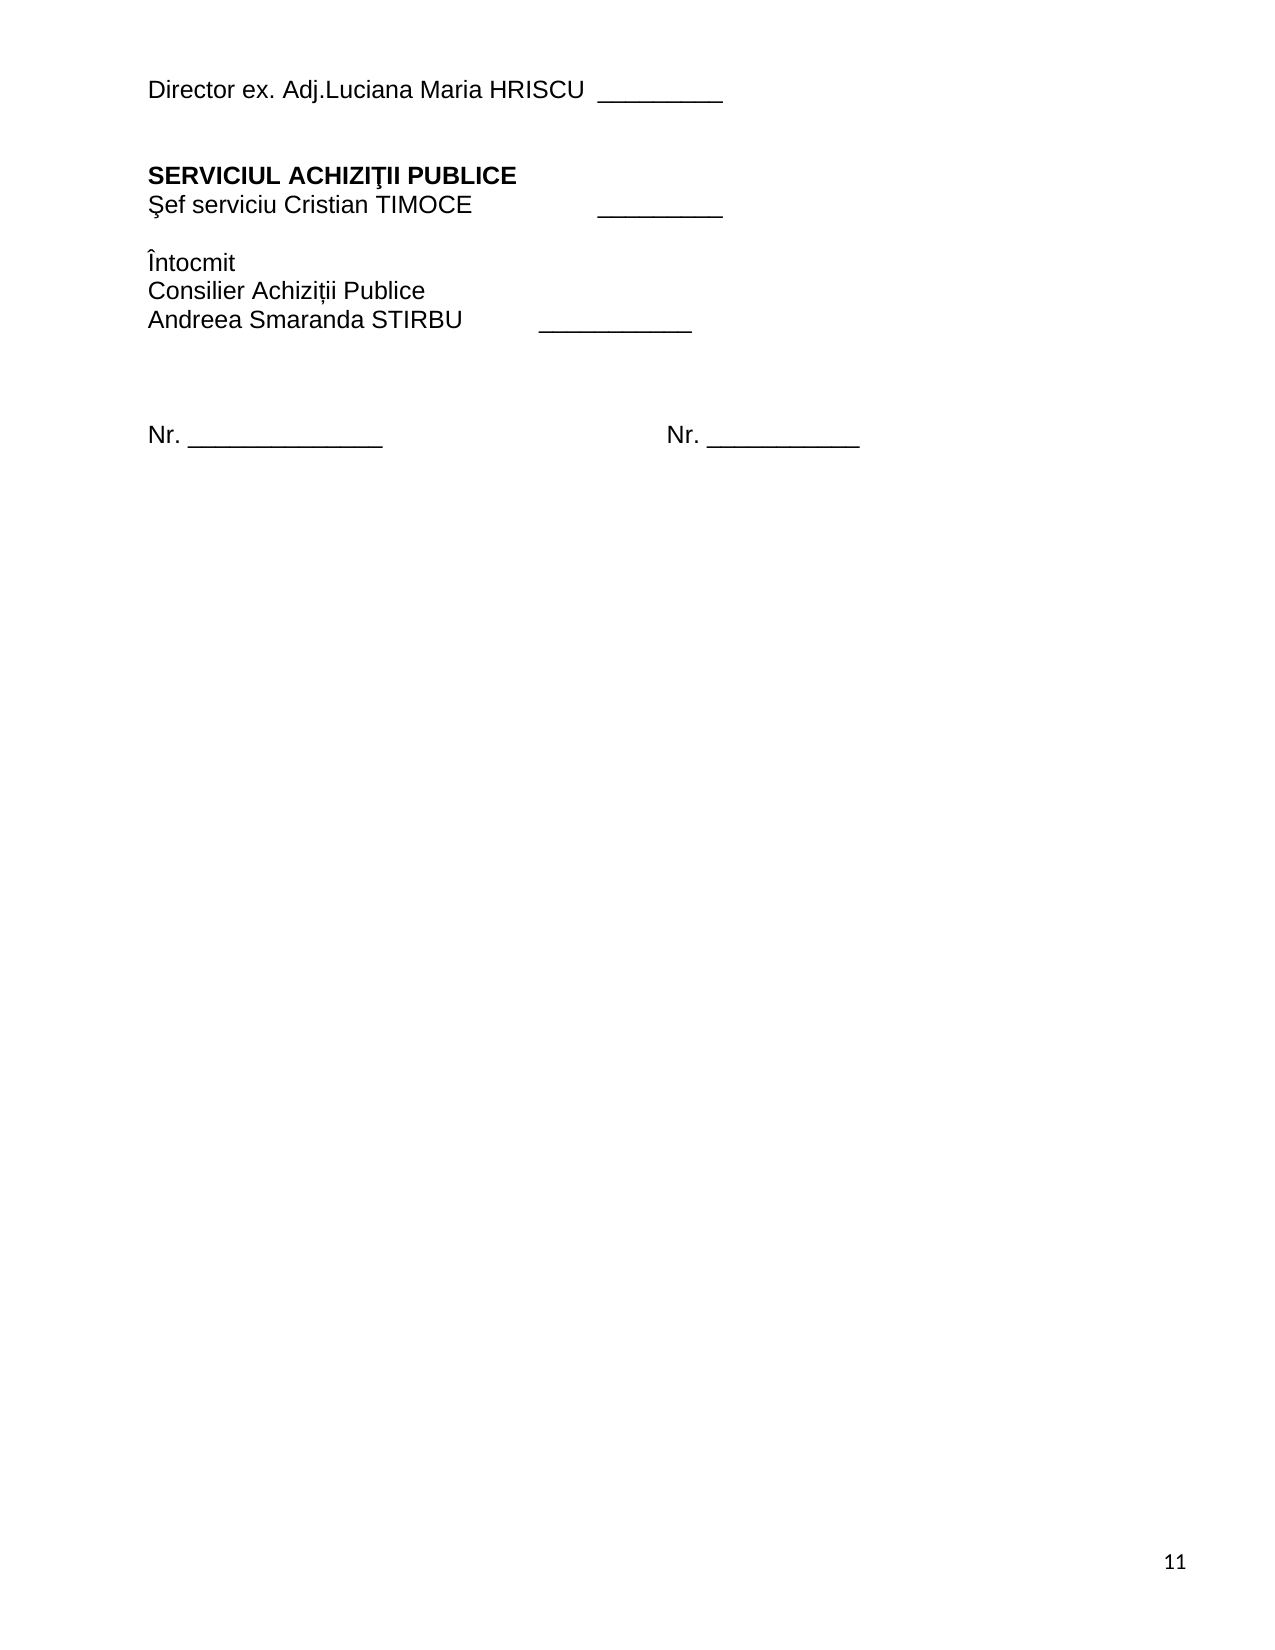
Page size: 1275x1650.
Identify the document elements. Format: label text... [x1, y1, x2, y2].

text Întocmit [148, 247, 1186, 276]
text Şef serviciu Cristian TIMOCE _________ [148, 190, 1186, 219]
text Consilier Achiziții Publice [148, 276, 1186, 305]
text SERVICIUL ACHIZIŢII PUBLICE [148, 161, 1186, 190]
text Andreea Smaranda STIRBU ___________ [148, 305, 1186, 334]
text Nr. ______________ Nr. ___________ [148, 420, 1186, 449]
text Director ex. Adj.Luciana Maria HRISCU _________ [148, 75, 1186, 104]
